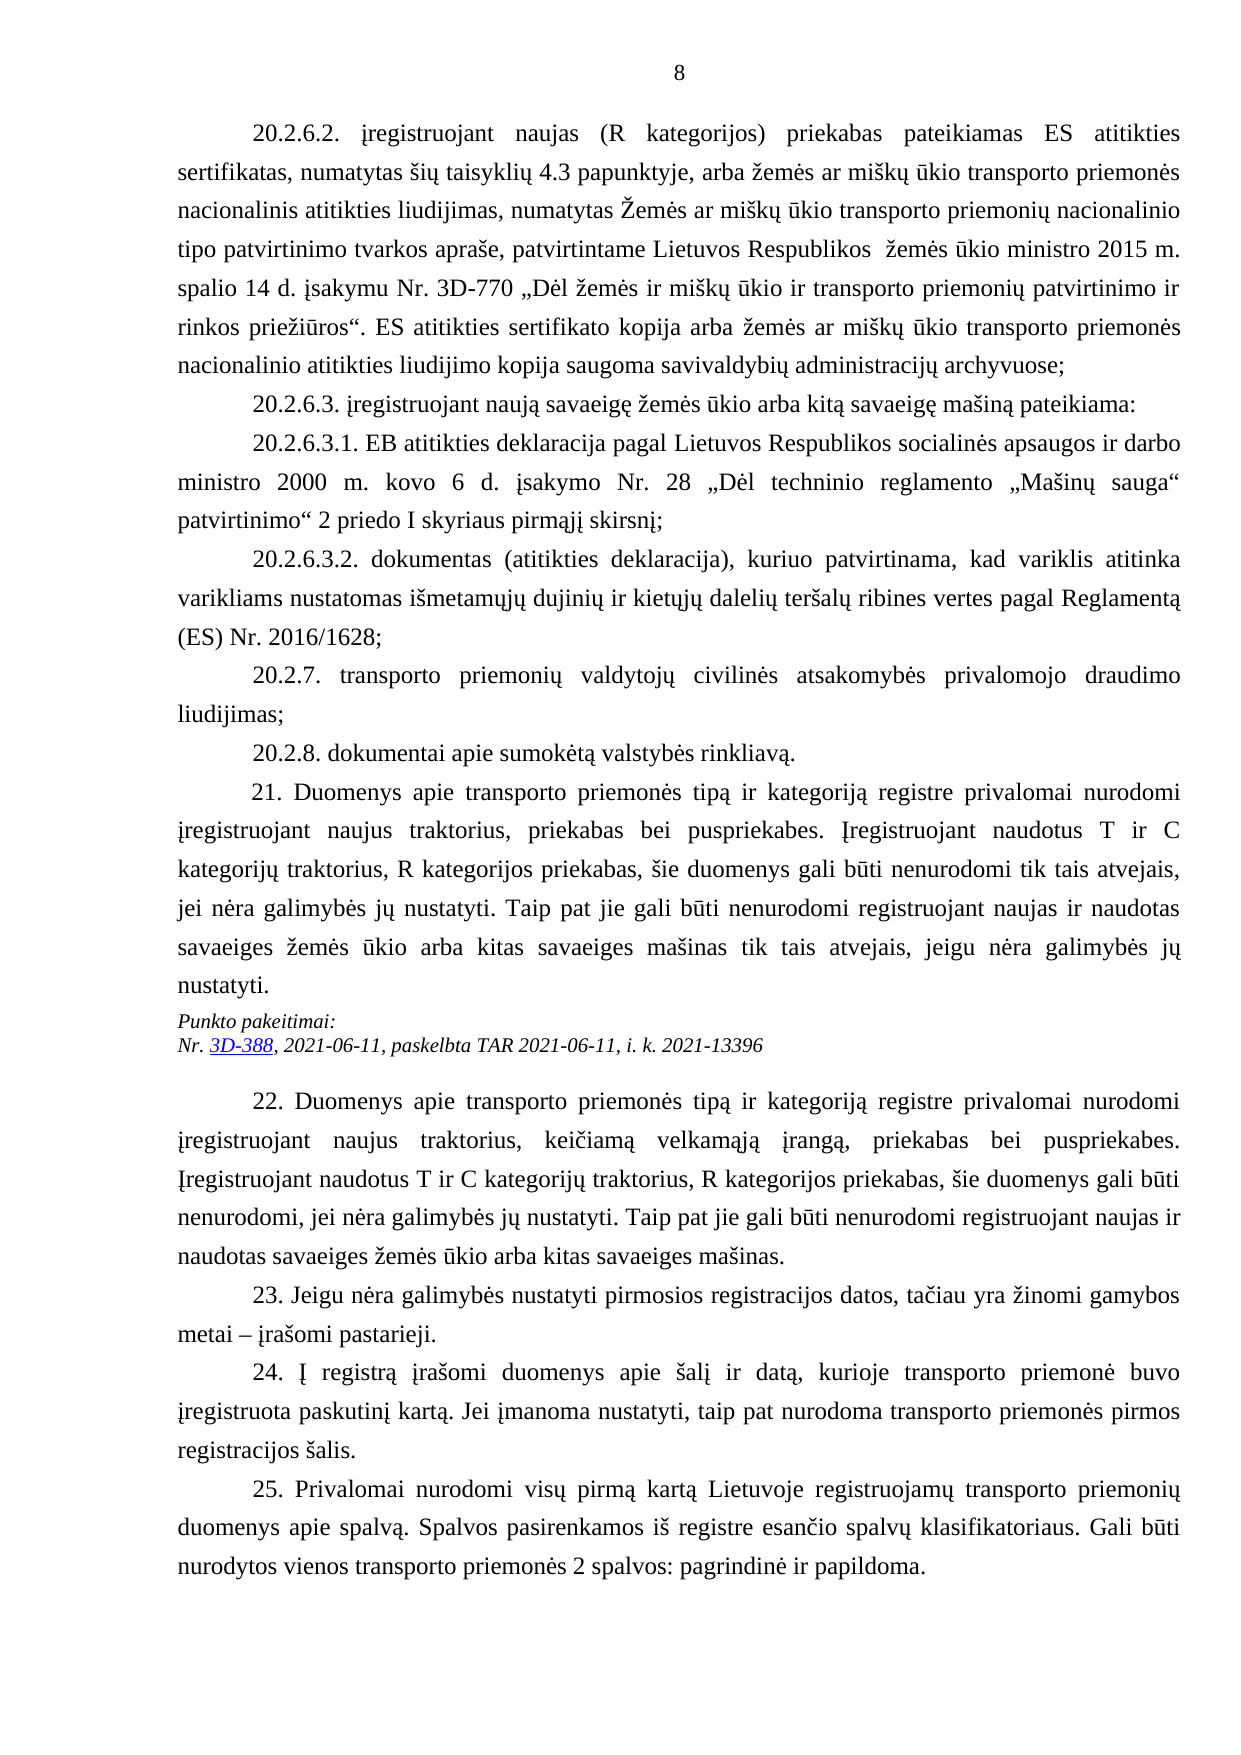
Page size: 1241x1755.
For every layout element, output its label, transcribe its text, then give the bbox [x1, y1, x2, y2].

text 22. Duomenys apie transporto priemonės tipą ir kategoriją registre privalomai nurodomi įregistruojant naujus traktorius, keičiamą velkamąją įrangą, priekabas bei puspriekabes. Įregistruojant naudotus T ir C kategorijų traktorius, R kategorijos priekabas, šie duomenys gali būti nenurodomi, jei nėra galimybės jų nustatyti. Taip pat jie gali būti nenurodomi registruojant naujas ir naudotas savaeiges žemės ūkio arba kitas savaeiges mašinas. [177, 1086, 1181, 1270]
text 20.2.6.3. įregistruojant naują savaeigę žemės ūkio arba kitą savaeigę mašiną pateikiama: [177, 389, 1181, 418]
text 20.2.8. dokumentai apie sumokėtą valstybės rinkliavą. [177, 738, 1181, 767]
text 23. Jeigu nėra galimybės nustatyti pirmosios registracijos datos, tačiau yra žinomi gamybos metai – įrašomi pastarieji. [177, 1280, 1181, 1347]
text Punkto pakeitimai: [177, 1009, 1181, 1033]
text 25. Privalomai nurodomi visų pirmą kartą Lietuvoje registruojamų transporto priemonių duomenys apie spalvą. Spalvos pasirenkamos iš registre esančio spalvų klasifikatoriaus. Gali būti nurodytos vienos transporto priemonės 2 spalvos: pagrindinė ir papildoma. [177, 1474, 1181, 1580]
text Nr. 3D-388, 2021-06-11, paskelbta TAR 2021-06-11, i. k. 2021-13396 [177, 1033, 1181, 1057]
text 24. Į registrą įrašomi duomenys apie šalį ir datą, kurioje transporto priemonė buvo įregistruota paskutinį kartą. Jei įmanoma nustatyti, taip pat nurodoma transporto priemonės pirmos registracijos šalis. [177, 1357, 1181, 1464]
text 20.2.6.3.2. dokumentas (atitikties deklaracija), kuriuo patvirtinama, kad variklis atitinka varikliams nustatomas išmetamųjų dujinių ir kietųjų dalelių teršalų ribines vertes pagal Reglamentą (ES) Nr. 2016/1628; [177, 544, 1181, 651]
text 20.2.7. transporto priemonių valdytojų civilinės atsakomybės privalomojo draudimo liudijimas; [177, 661, 1181, 728]
text 20.2.6.2. įregistruojant naujas (R kategorijos) priekabas pateikiamas ES atitikties sertifikatas, numatytas šių taisyklių 4.3 papunktyje, arba žemės ar miškų ūkio transporto priemonės nacionalinis atitikties liudijimas, numatytas Žemės ar miškų ūkio transporto priemonių nacionalinio tipo patvirtinimo tvarkos apraše, patvirtintame Lietuvos Respublikos žemės ūkio ministro 2015 m. spalio 14 d. įsakymu Nr. 3D-770 „Dėl žemės ir miškų ūkio ir transporto priemonių patvirtinimo ir rinkos priežiūros“. ES atitikties sertifikato kopija arba žemės ar miškų ūkio transporto priemonės nacionalinio atitikties liudijimo kopija saugoma savivaldybių administracijų archyvuose; [177, 118, 1181, 379]
text 20.2.6.3.1. EB atitikties deklaracija pagal Lietuvos Respublikos socialinės apsaugos ir darbo ministro 2000 m. kovo 6 d. įsakymo Nr. 28 „Dėl techninio reglamento „Mašinų sauga“ patvirtinimo“ 2 priedo I skyriaus pirmąjį skirsnį; [177, 428, 1181, 534]
text 21. Duomenys apie transporto priemonės tipą ir kategoriją registre privalomai nurodomi įregistruojant naujus traktorius, priekabas bei puspriekabes. Įregistruojant naudotus T ir C kategorijų traktorius, R kategorijos priekabas, šie duomenys gali būti nenurodomi tik tais atvejais, jei nėra galimybės jų nustatyti. Taip pat jie gali būti nenurodomi registruojant naujas ir naudotas savaeiges žemės ūkio arba kitas savaeiges mašinas tik tais atvejais, jeigu nėra galimybės jų nustatyti. [177, 777, 1181, 999]
